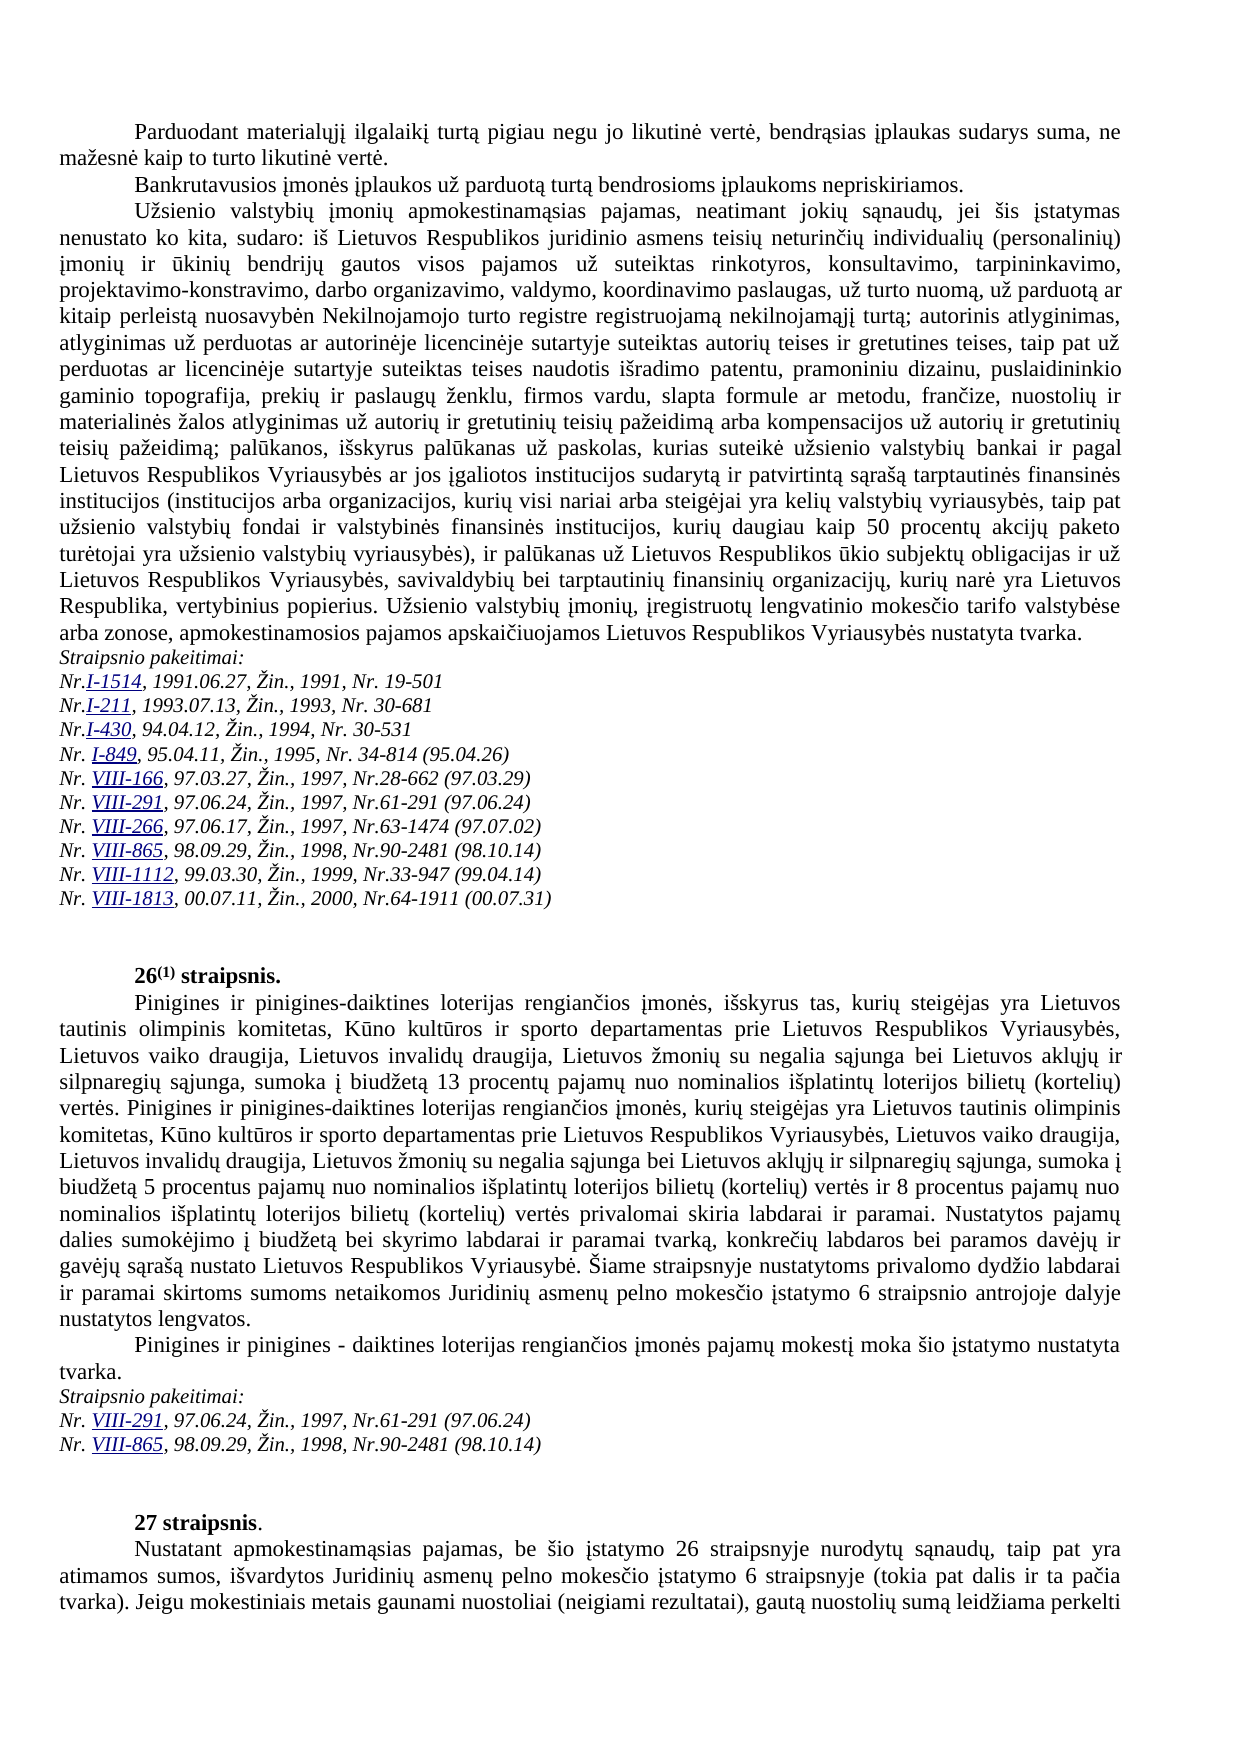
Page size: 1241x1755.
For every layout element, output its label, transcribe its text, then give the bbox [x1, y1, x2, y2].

text Nr. VIII-166, 97.03.27, Žin., 1997, Nr.28-662 (97.03.29) [59, 766, 1122, 789]
text Nr.I-211, 1993.07.13, Žin., 1993, Nr. 30-681 [59, 693, 1122, 717]
text Nr. VIII-1112, 99.03.30, Žin., 1999, Nr.33-947 (99.04.14) [59, 862, 1122, 886]
text Nr. VIII-291, 97.06.24, Žin., 1997, Nr.61-291 (97.06.24) [59, 789, 1122, 814]
text 27 straipsnis. [59, 1509, 1122, 1536]
text Nr.I-1514, 1991.06.27, Žin., 1991, Nr. 19-501 [59, 669, 1122, 693]
text Nr.I-430, 94.04.12, Žin., 1994, Nr. 30-531 [59, 717, 1122, 741]
text Pinigines ir pinigines-daiktines loterijas rengiančios įmonės, išskyrus tas, kurių steigėjas yra Lietuvos tautinis olimpinis komitetas, Kūno kultūros ir sporto departamentas prie Lietuvos Respublikos Vyriausybės, Lietuvos vaiko draugija, Lietuvos invalidų draugija, Lietuvos žmonių su negalia sąjunga bei Lietuvos aklųjų ir silpnaregių sąjunga, sumoka į biudžetą 13 procentų pajamų nuo nominalios išplatintų loterijos bilietų (kortelių) vertės. Pinigines ir pinigines-daiktines loterijas rengiančios įmonės, kurių steigėjas yra Lietuvos tautinis olimpinis komitetas, Kūno kultūros ir sporto departamentas prie Lietuvos Respublikos Vyriausybės, Lietuvos vaiko draugija, Lietuvos invalidų draugija, Lietuvos žmonių su negalia sąjunga bei Lietuvos aklųjų ir silpnaregių sąjunga, sumoka į biudžetą 5 procentus pajamų nuo nominalios išplatintų loterijos bilietų (kortelių) vertės ir 8 procentus pajamų nuo nominalios išplatintų loterijos bilietų (kortelių) vertės privalomai skiria labdarai ir paramai. Nustatytos pajamų dalies sumokėjimo į biudžetą bei skyrimo labdarai ir paramai tvarką, konkrečių labdaros bei paramos davėjų ir gavėjų sąrašą nustato Lietuvos Respublikos Vyriausybė. Šiame straipsnyje nustatytoms privalomo dydžio labdarai ir paramai skirtoms sumoms netaikomos Juridinių asmenų pelno mokesčio įstatymo 6 straipsnio antrojoje dalyje nustatytos lengvatos. [59, 989, 1122, 1332]
text Nr. VIII-865, 98.09.29, Žin., 1998, Nr.90-2481 (98.10.14) [59, 1432, 1122, 1456]
text Nr. I-849, 95.04.11, Žin., 1995, Nr. 34-814 (95.04.26) [59, 741, 1122, 766]
text Straipsnio pakeitimai: [59, 1384, 1122, 1408]
text Nr. VIII-291, 97.06.24, Žin., 1997, Nr.61-291 (97.06.24) [59, 1408, 1122, 1432]
text Parduodant materialųjį ilgalaikį turtą pigiau negu jo likutinė vertė, bendrąsias įplaukas sudarys suma, ne mažesnė kaip to turto likutinė vertė. [59, 118, 1122, 171]
text Nustatant apmokestinamąsias pajamas, be šio įstatymo 26 straipsnyje nurodytų sąnaudų, taip pat yra atimamos sumos, išvardytos Juridinių asmenų pelno mokesčio įstatymo 6 straipsnyje (tokia pat dalis ir ta pačia tvarka). Jeigu mokestiniais metais gaunami nuostoliai (neigiami rezultatai), gautą nuostolių sumą leidžiama perkelti [59, 1536, 1122, 1614]
text Straipsnio pakeitimai: [59, 645, 1122, 669]
text Nr. VIII-1813, 00.07.11, Žin., 2000, Nr.64-1911 (00.07.31) [59, 886, 1122, 910]
text Nr. VIII-865, 98.09.29, Žin., 1998, Nr.90-2481 (98.10.14) [59, 838, 1122, 862]
text Pinigines ir pinigines - daiktines loterijas rengiančios įmonės pajamų mokestį moka šio įstatymo nustatyta tvarka. [59, 1332, 1122, 1384]
text Nr. VIII-266, 97.06.17, Žin., 1997, Nr.63-1474 (97.07.02) [59, 814, 1122, 838]
text 26(1) straipsnis. [59, 963, 1122, 989]
text Bankrutavusios įmonės įplaukos už parduotą turtą bendrosioms įplaukoms nepriskiriamos. [59, 171, 1122, 197]
text Užsienio valstybių įmonių apmokestinamąsias pajamas, neatimant jokių sąnaudų, jei šis įstatymas nenustato ko kita, sudaro: iš Lietuvos Respublikos juridinio asmens teisių neturinčių individualių (personalinių) įmonių ir ūkinių bendrijų gautos visos pajamos už suteiktas rinkotyros, konsultavimo, tarpininkavimo, projektavimo-konstravimo, darbo organizavimo, valdymo, koordinavimo paslaugas, už turto nuomą, už parduotą ar kitaip perleistą nuosavybėn Nekilnojamojo turto registre registruojamą nekilnojamąjį turtą; autorinis atlyginimas, atlyginimas už perduotas ar autorinėje licencinėje sutartyje suteiktas autorių teises ir gretutines teises, taip pat už perduotas ar licencinėje sutartyje suteiktas teises naudotis išradimo patentu, pramoniniu dizainu, puslaidininkio gaminio topografija, prekių ir paslaugų ženklu, firmos vardu, slapta formule ar metodu, frančize, nuostolių ir materialinės žalos atlyginimas už autorių ir gretutinių teisių pažeidimą arba kompensacijos už autorių ir gretutinių teisių pažeidimą; palūkanos, išskyrus palūkanas už paskolas, kurias suteikė užsienio valstybių bankai ir pagal Lietuvos Respublikos Vyriausybės ar jos įgaliotos institucijos sudarytą ir patvirtintą sąrašą tarptautinės finansinės institucijos (institucijos arba organizacijos, kurių visi nariai arba steigėjai yra kelių valstybių vyriausybės, taip pat užsienio valstybių fondai ir valstybinės finansinės institucijos, kurių daugiau kaip 50 procentų akcijų paketo turėtojai yra užsienio valstybių vyriausybės), ir palūkanas už Lietuvos Respublikos ūkio subjektų obligacijas ir už Lietuvos Respublikos Vyriausybės, savivaldybių bei tarptautinių finansinių organizacijų, kurių narė yra Lietuvos Respublika, vertybinius popierius. Užsienio valstybių įmonių, įregistruotų lengvatinio mokesčio tarifo valstybėse arba zonose, apmokestinamosios pajamos apskaičiuojamos Lietuvos Respublikos Vyriausybės nustatyta tvarka. [59, 197, 1122, 645]
